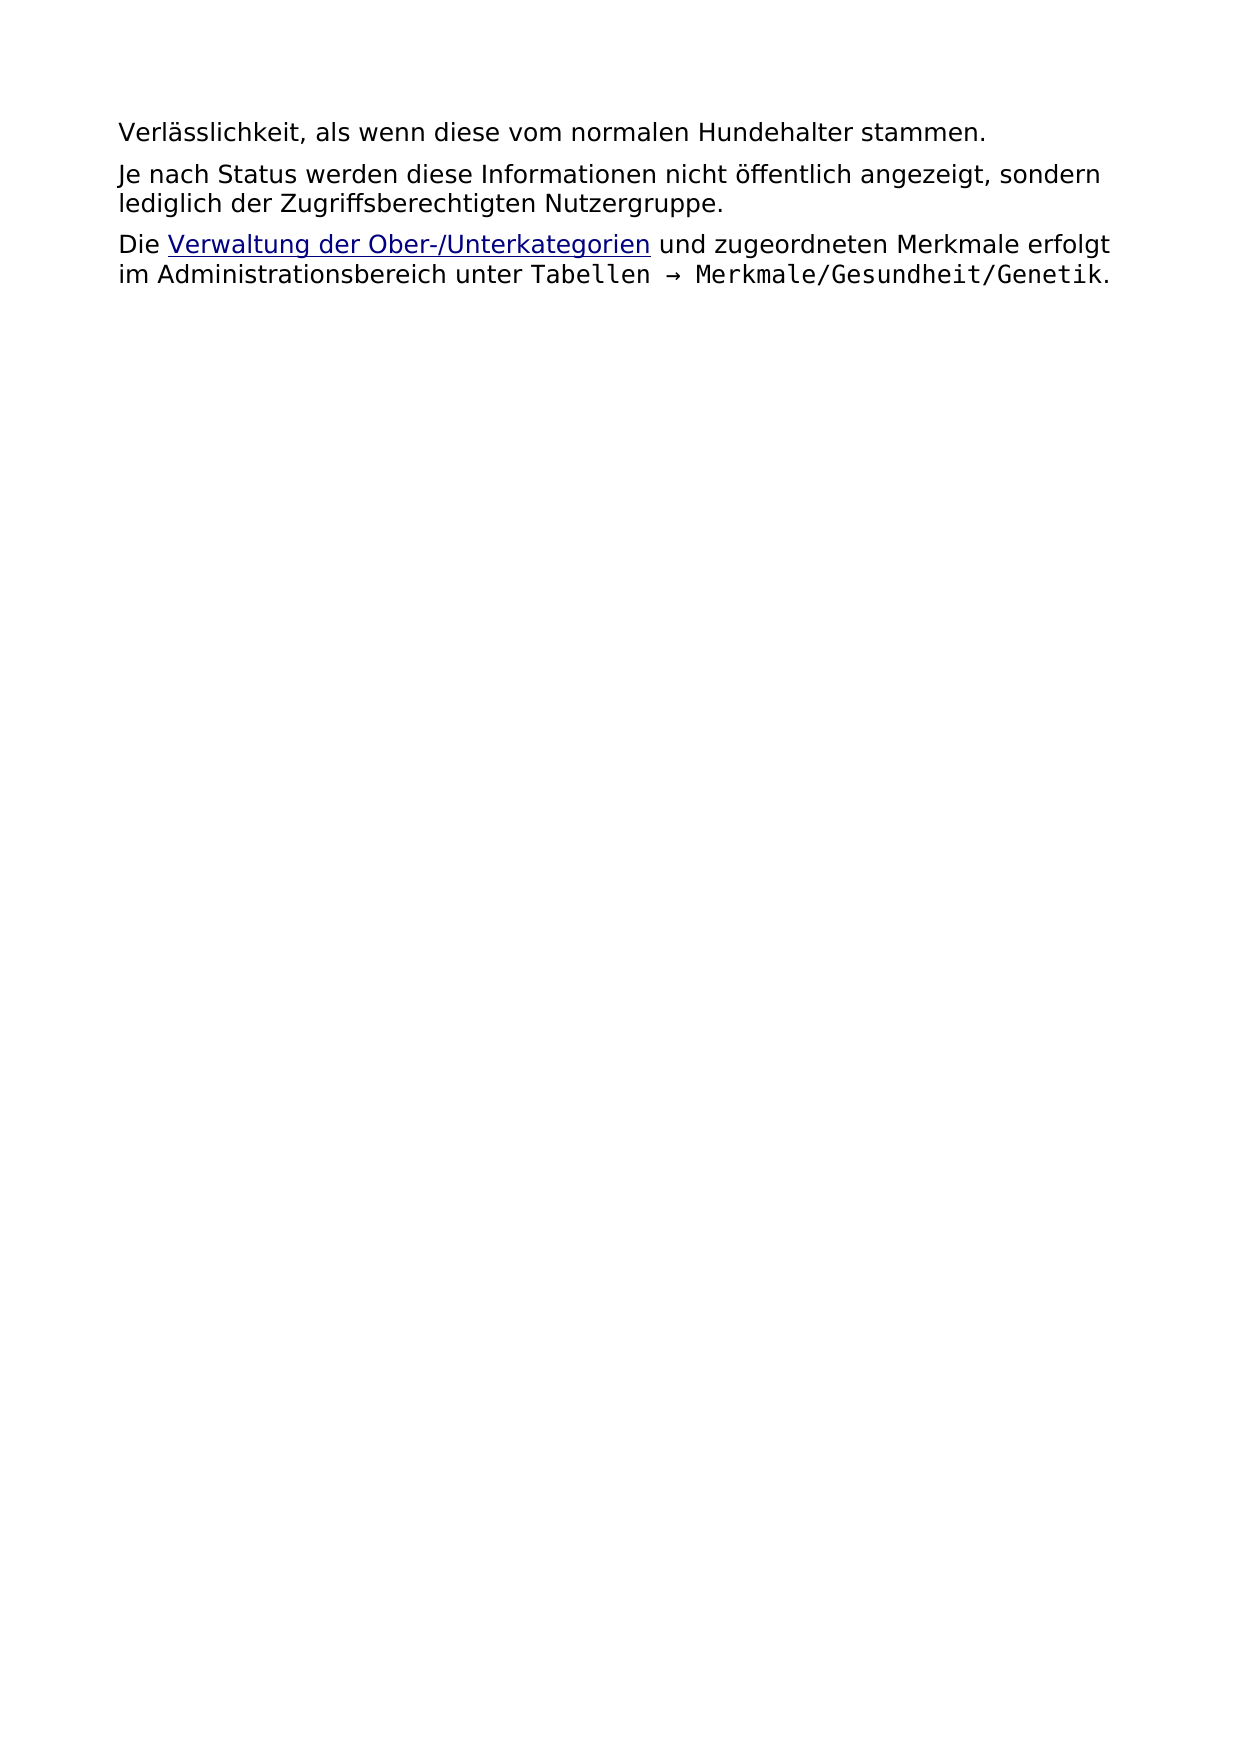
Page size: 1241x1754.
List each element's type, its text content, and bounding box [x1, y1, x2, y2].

text Je nach Status werden diese Informationen nicht öffentlich angezeigt, sondern lediglich der Zugriffsberechtigten Nutzergruppe. [118, 160, 1122, 218]
text Verlässlichkeit, als wenn diese vom normalen Hundehalter stammen. [118, 118, 1122, 147]
text Die Verwaltung der Ober-/Unterkategorien und zugeordneten Merkmale erfolgt im Administrationsbereich unter Tabellen → Merkmale/Gesundheit/Genetik. [118, 231, 1122, 289]
